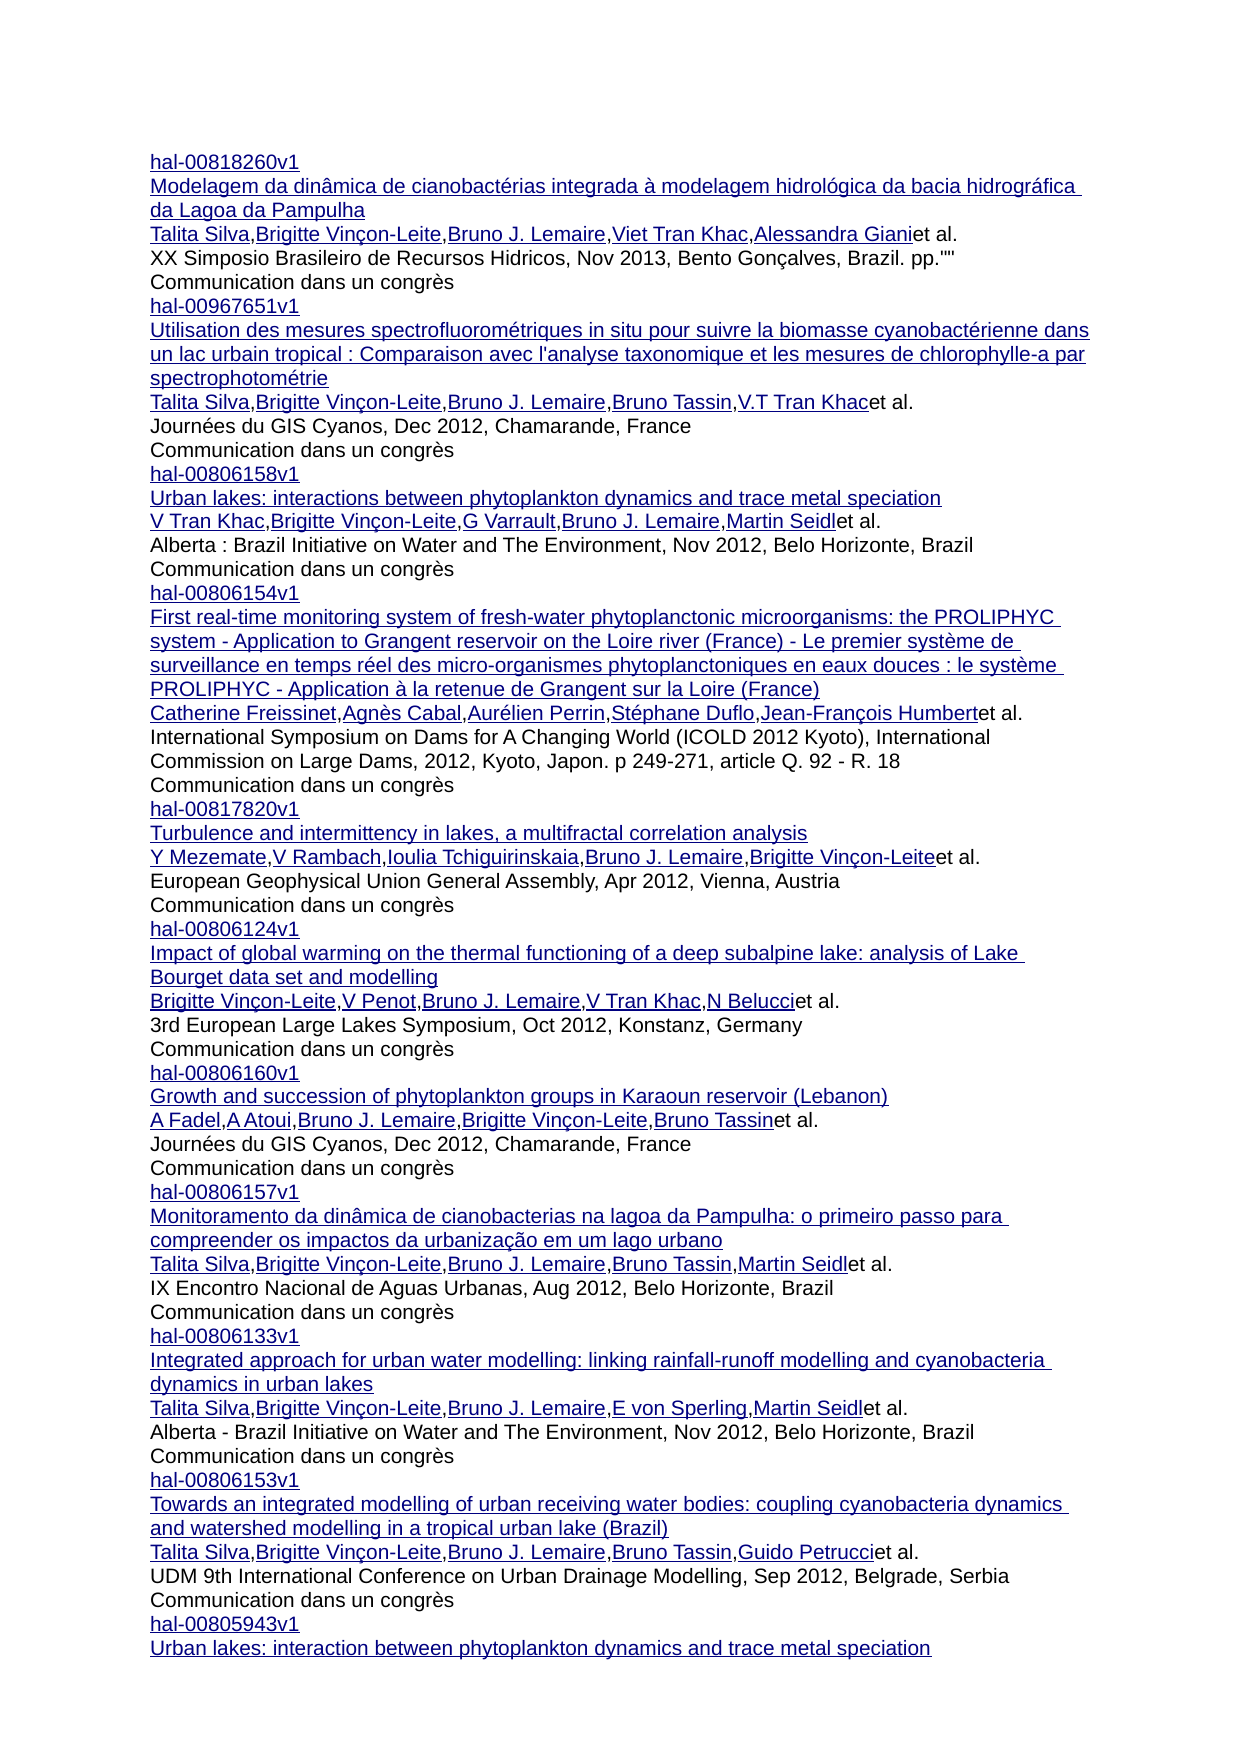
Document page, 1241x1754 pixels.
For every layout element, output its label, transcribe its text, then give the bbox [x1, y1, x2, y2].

table_cell un lac urbain tropical : Comparaison avec l'analyse taxonomique et les mesures de chlorophylle-a par spectrophotométrie Talita Silva,Brigitte Vinçon-Leite,Bruno J. Lemaire,Bruno Tassin,V.T Tran Khacet al. Journées du GIS Cyanos, Dec 2012, Chamarande, France Communication dans un congrès hal-00806158v1 [150, 340, 1090, 485]
table_cell Urban lakes: interactions between phytoplankton dynamics and trace metal speciation V Tran Khac,Brigitte Vinçon-Leite,G Varrault,Bruno J. Lemaire,Martin Seidlet al. Alberta : Brazil Initiative on Water and The Environment, Nov 2012, Belo Horizonte, Brazil Communication dans un congrès hal-00806154v1 [150, 485, 1090, 605]
table_cell Monitoramento da dinâmica de cianobacterias na lagoa da Pampulha: o primeiro passo para compreender os impactos da urbanização em um lago urbano Talita Silva,Brigitte Vinçon-Leite,Bruno J. Lemaire,Bruno Tassin,Martin Seidlet al. IX Encontro Nacional de Aguas Urbanas, Aug 2012, Belo Horizonte, Brazil Communication dans un congrès hal-00806133v1 [150, 1204, 1090, 1348]
table_cell Impact of global warming on the thermal functioning of a deep subalpine lake: analysis of Lake Bourget data set and modelling Brigitte Vinçon-Leite,V Penot,Bruno J. Lemaire,V Tran Khac,N Belucciet al. 3rd European Large Lakes Symposium, Oct 2012, Konstanz, Germany Communication dans un congrès hal-00806160v1 [150, 941, 1090, 1084]
table_cell Towards an integrated modelling of urban receiving water bodies: coupling cyanobacteria dynamics and watershed modelling in a tropical urban lake (Brazil) Talita Silva,Brigitte Vinçon-Leite,Bruno J. Lemaire,Bruno Tassin,Guido Petrucciet al. UDM 9th International Conference on Urban Drainage Modelling, Sep 2012, Belgrade, Serbia Communication dans un congrès hal-00805943v1 [150, 1492, 1090, 1635]
table_cell Turbulence and intermittency in lakes, a multifractal correlation analysis Y Mezemate,V Rambach,Ioulia Tchiguirinskaia,Bruno J. Lemaire,Brigitte Vinçon-Leiteet al. European Geophysical Union General Assembly, Apr 2012, Vienna, Austria Communication dans un congrès hal-00806124v1 [150, 821, 1090, 941]
table_cell First real-time monitoring system of fresh-water phytoplanctonic microorganisms: the PROLIPHYC system - Application to Grangent reservoir on the Loire river (France) - Le premier système de surveillance en temps réel des micro-organismes phytoplanctoniques en eaux douces : le système PROLIPHYC - Application à la retenue de Grangent sur la Loire (France) Catherine Freissinet,Agnès Cabal,Aurélien Perrin,Stéphane Duflo,Jean-François Humbertet al. International Symposium on Dams for A Changing World (ICOLD 2012 Kyoto), International Commission on Large Dams, 2012, Kyoto, Japon. p 249-271, article Q. 92 - R. 18 Communication dans un congrès hal-00817820v1 [150, 605, 1090, 821]
table_cell Modelagem da dinâmica de cianobactérias integrada à modelagem hidrológica da bacia hidrográfica da Lagoa da Pampulha Talita Silva,Brigitte Vinçon-Leite,Bruno J. Lemaire,Viet Tran Khac,Alessandra Gianiet al. XX Simposio Brasileiro de Recursos Hidricos, Nov 2013, Bento Gonçalves, Brazil. pp."" Communication dans un congrès hal-00967651v1 [150, 174, 1090, 318]
table_cell Growth and succession of phytoplankton groups in Karaoun reservoir (Lebanon) A Fadel,A Atoui,Bruno J. Lemaire,Brigitte Vinçon-Leite,Bruno Tassinet al. Journées du GIS Cyanos, Dec 2012, Chamarande, France Communication dans un congrès hal-00806157v1 [150, 1084, 1090, 1204]
table_cell Urban lakes: interaction between phytoplankton dynamics and trace metal speciation [150, 1635, 1090, 1659]
table_cell Utilisation des mesures spectrofluorométriques in situ pour suivre la biomasse cyanobactérienne dans [150, 318, 1090, 339]
table_cell Integrated approach for urban water modelling: linking rainfall-runoff modelling and cyanobacteria dynamics in urban lakes Talita Silva,Brigitte Vinçon-Leite,Bruno J. Lemaire,E von Sperling,Martin Seidlet al. Alberta - Brazil Initiative on Water and The Environment, Nov 2012, Belo Horizonte, Brazil Communication dans un congrès hal-00806153v1 [150, 1348, 1090, 1492]
table_cell hal-00818260v1 [150, 150, 1090, 174]
